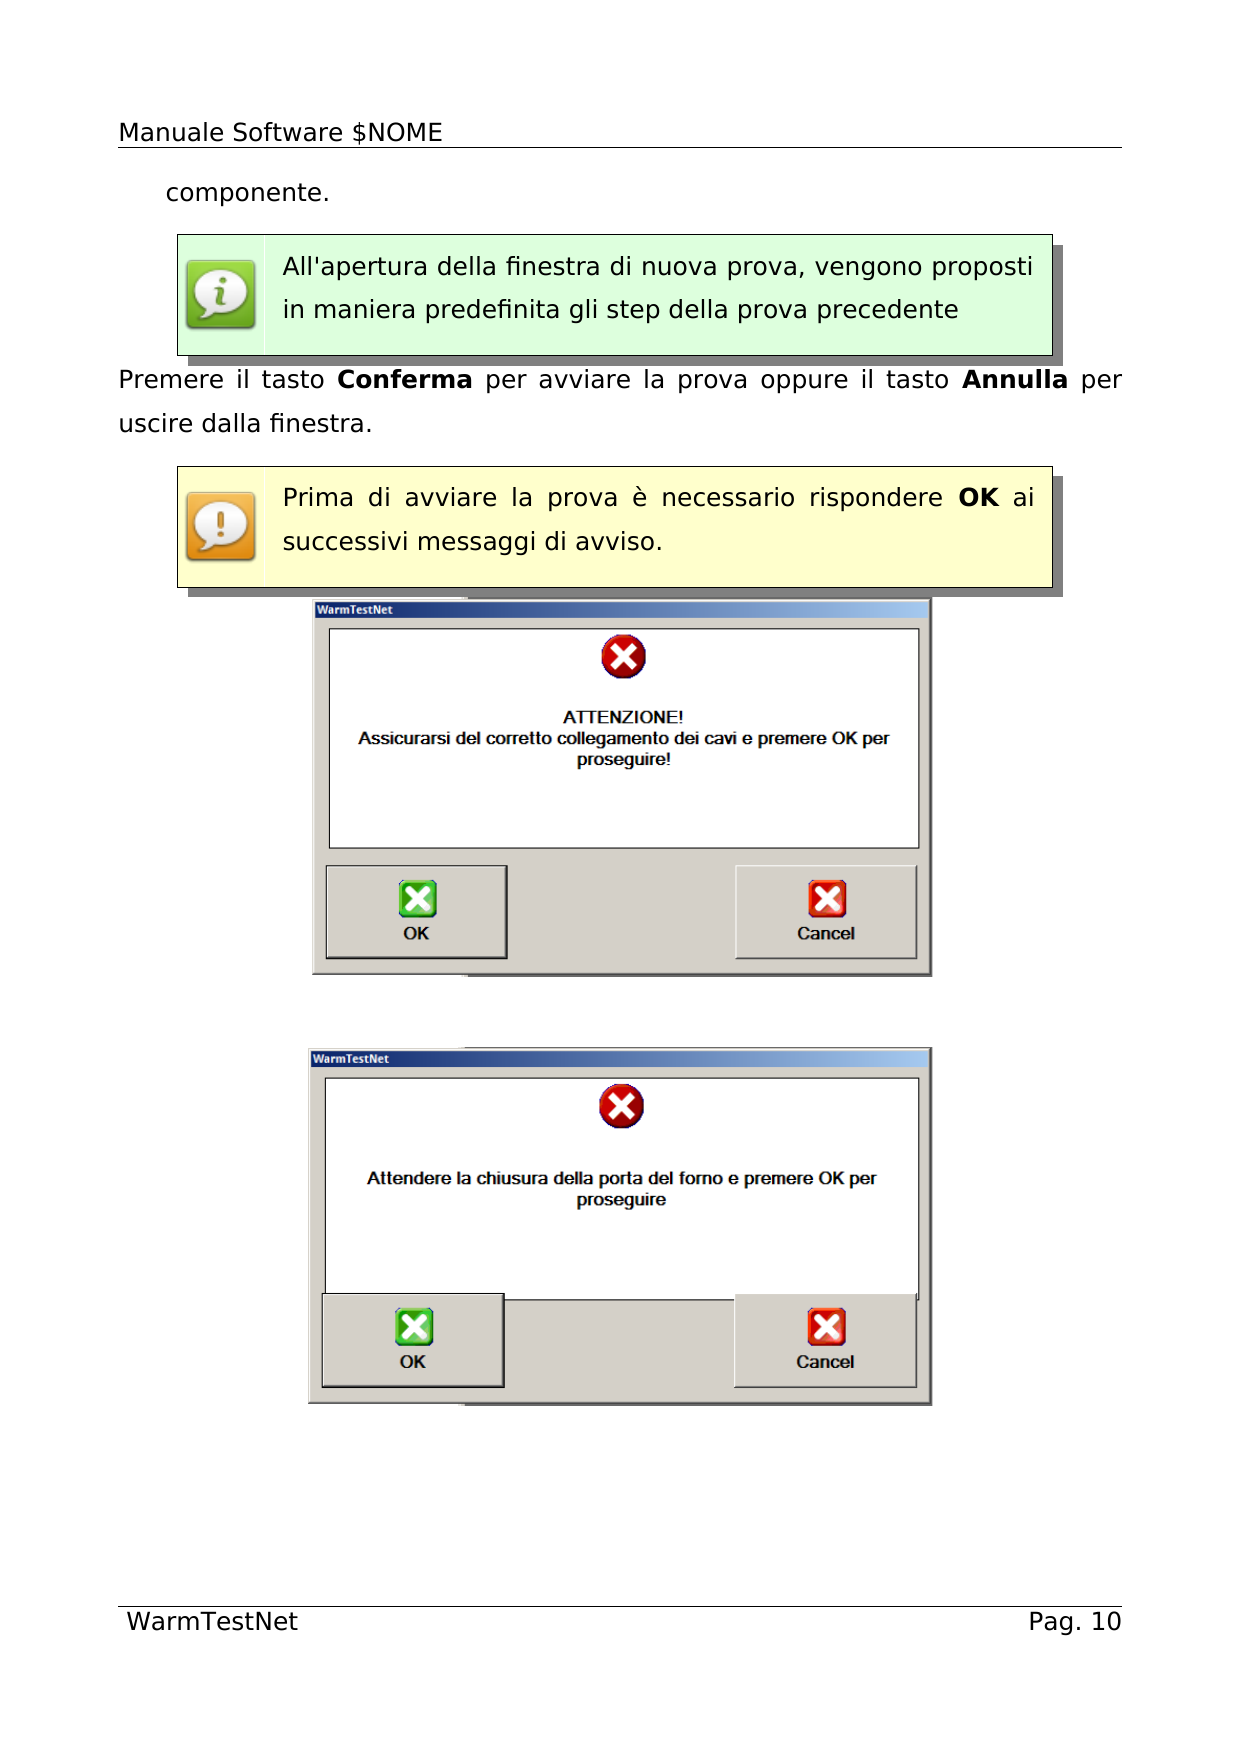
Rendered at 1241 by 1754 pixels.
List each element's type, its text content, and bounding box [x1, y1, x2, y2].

table_header [178, 467, 264, 587]
picture [307, 1047, 933, 1406]
picture [183, 488, 259, 564]
list componente. [142, 178, 1122, 207]
table_header All'apertura della finestra di nuova prova, vengono proposti in maniera predefinita gli step della prova precedente [265, 235, 1052, 355]
picture [183, 257, 259, 332]
table_header [178, 235, 264, 355]
picture [307, 597, 933, 977]
table_header Prima di avviare la prova è necessario rispondere OK ai successivi messaggi di avviso. [265, 467, 1052, 587]
text Premere il tasto Conferma per avviare la prova oppure il tasto Annulla per uscire dalla finestra. [118, 366, 1122, 439]
